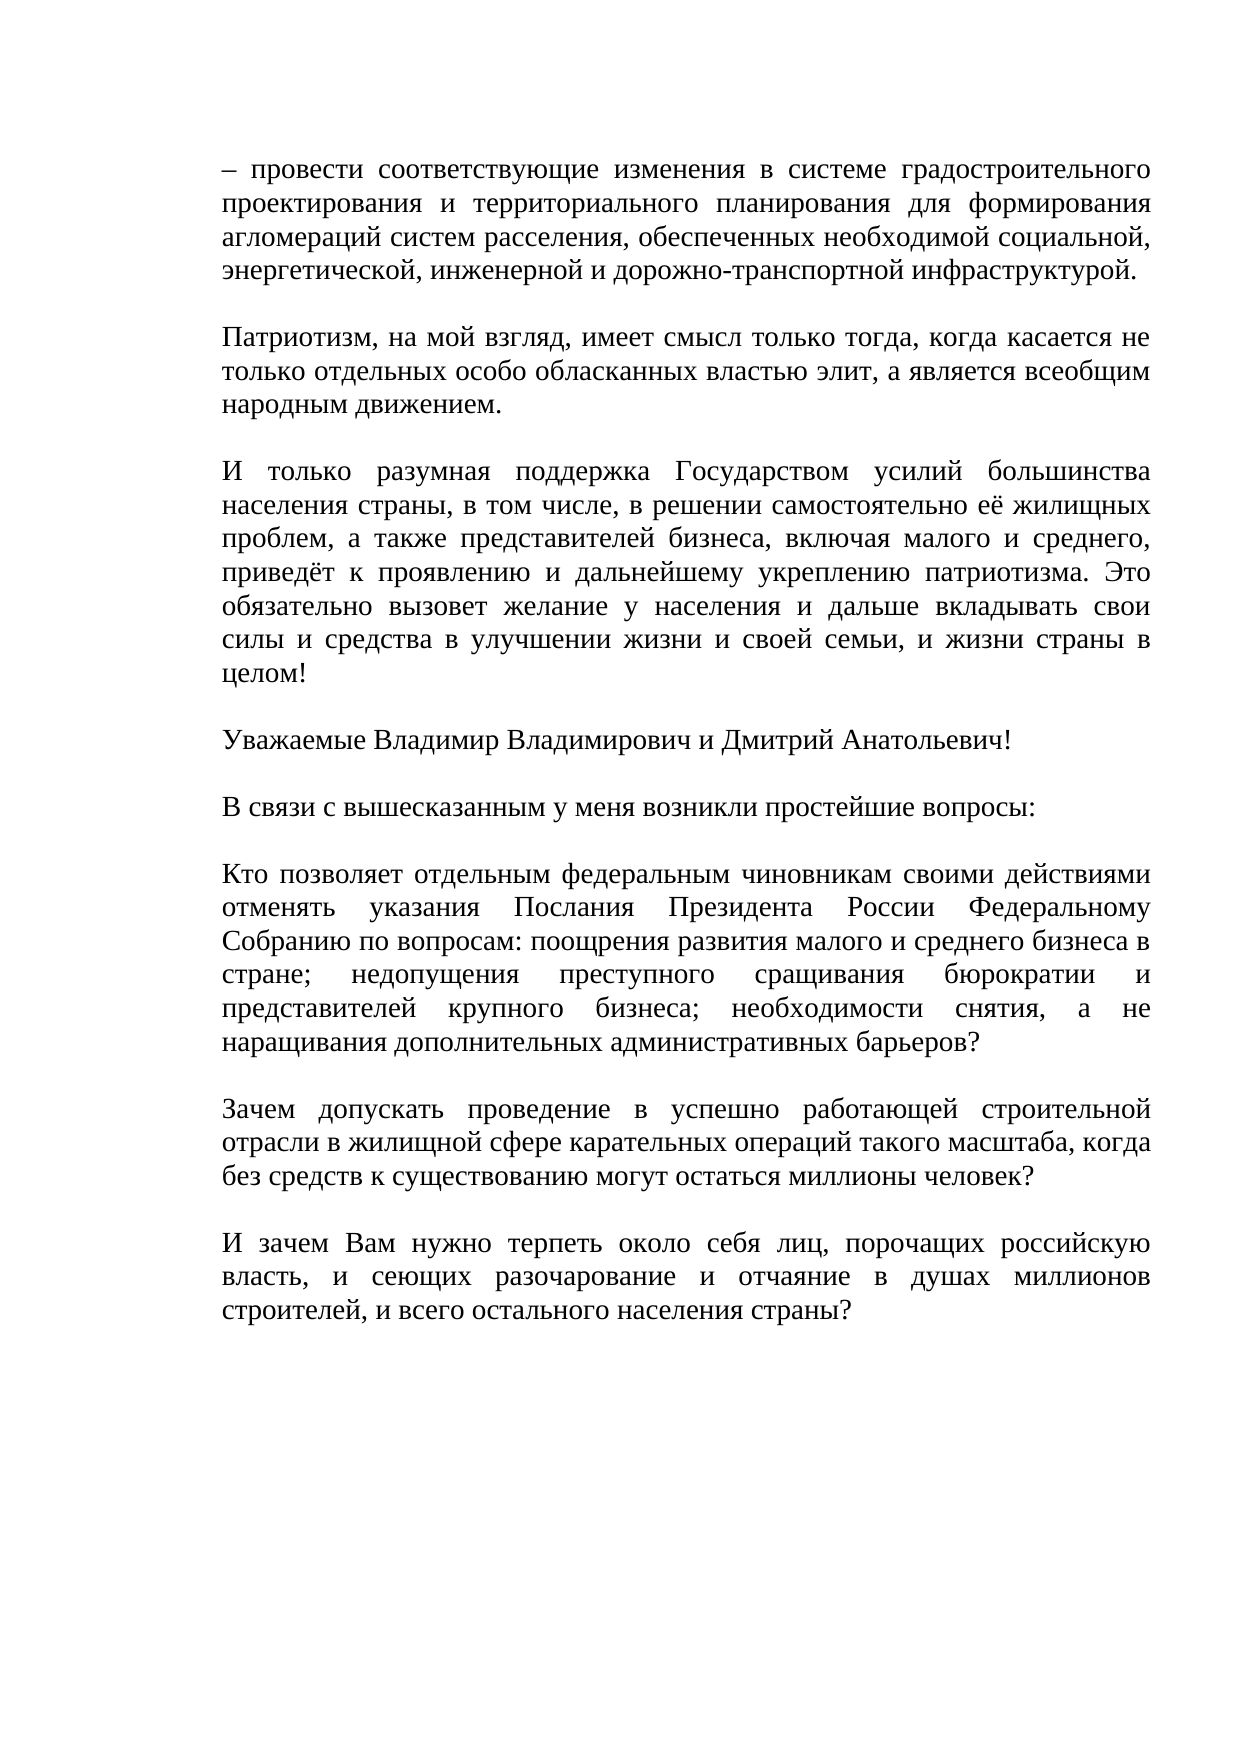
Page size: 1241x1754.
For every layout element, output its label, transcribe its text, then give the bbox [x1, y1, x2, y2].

text В связи с вышесказанным у меня возникли простейшие вопросы: [222, 789, 1152, 822]
text И зачем Вам нужно терпеть около себя лиц, порочащих российскую власть, и сеющих разочарование и отчаяние в душах миллионов строителей, и всего остального населения страны? [222, 1225, 1152, 1326]
text Кто позволяет отдельным федеральным чиновникам своими действиями отменять указания Послания Президента России Федеральному Собранию по вопросам: поощрения развития малого и среднего бизнеса в стране; недопущения преступного сращивания бюрократии и представителей крупного бизнеса; необходимости снятия, а не наращивания дополнительных административных барьеров? [222, 856, 1152, 1057]
text И только разумная поддержка Государством усилий большинства населения страны, в том числе, в решении самостоятельно её жилищных проблем, а также представителей бизнеса, включая малого и среднего, приведёт к проявлению и дальнейшему укреплению патриотизма. Это обязательно вызовет желание у населения и дальше вкладывать свои силы и средства в улучшении жизни и своей семьи, и жизни страны в целом! [222, 453, 1152, 688]
text Уважаемые Владимир Владимирович и Дмитрий Анатольевич! [222, 722, 1152, 755]
text – провести соответствующие изменения в системе градостроительного проектирования и территориального планирования для формирования агломераций систем расселения, обеспеченных необходимой социальной, энергетической, инженерной и дорожно-транспортной инфраструктурой. [222, 152, 1152, 286]
text Зачем допускать проведение в успешно работающей строительной отрасли в жилищной сфере карательных операций такого масштаба, когда без средств к существованию могут остаться миллионы человек? [222, 1091, 1152, 1191]
text Патриотизм, на мой взгляд, имеет смысл только тогда, когда касается не только отдельных особо обласканных властью элит, а является всеобщим народным движением. [222, 319, 1152, 420]
